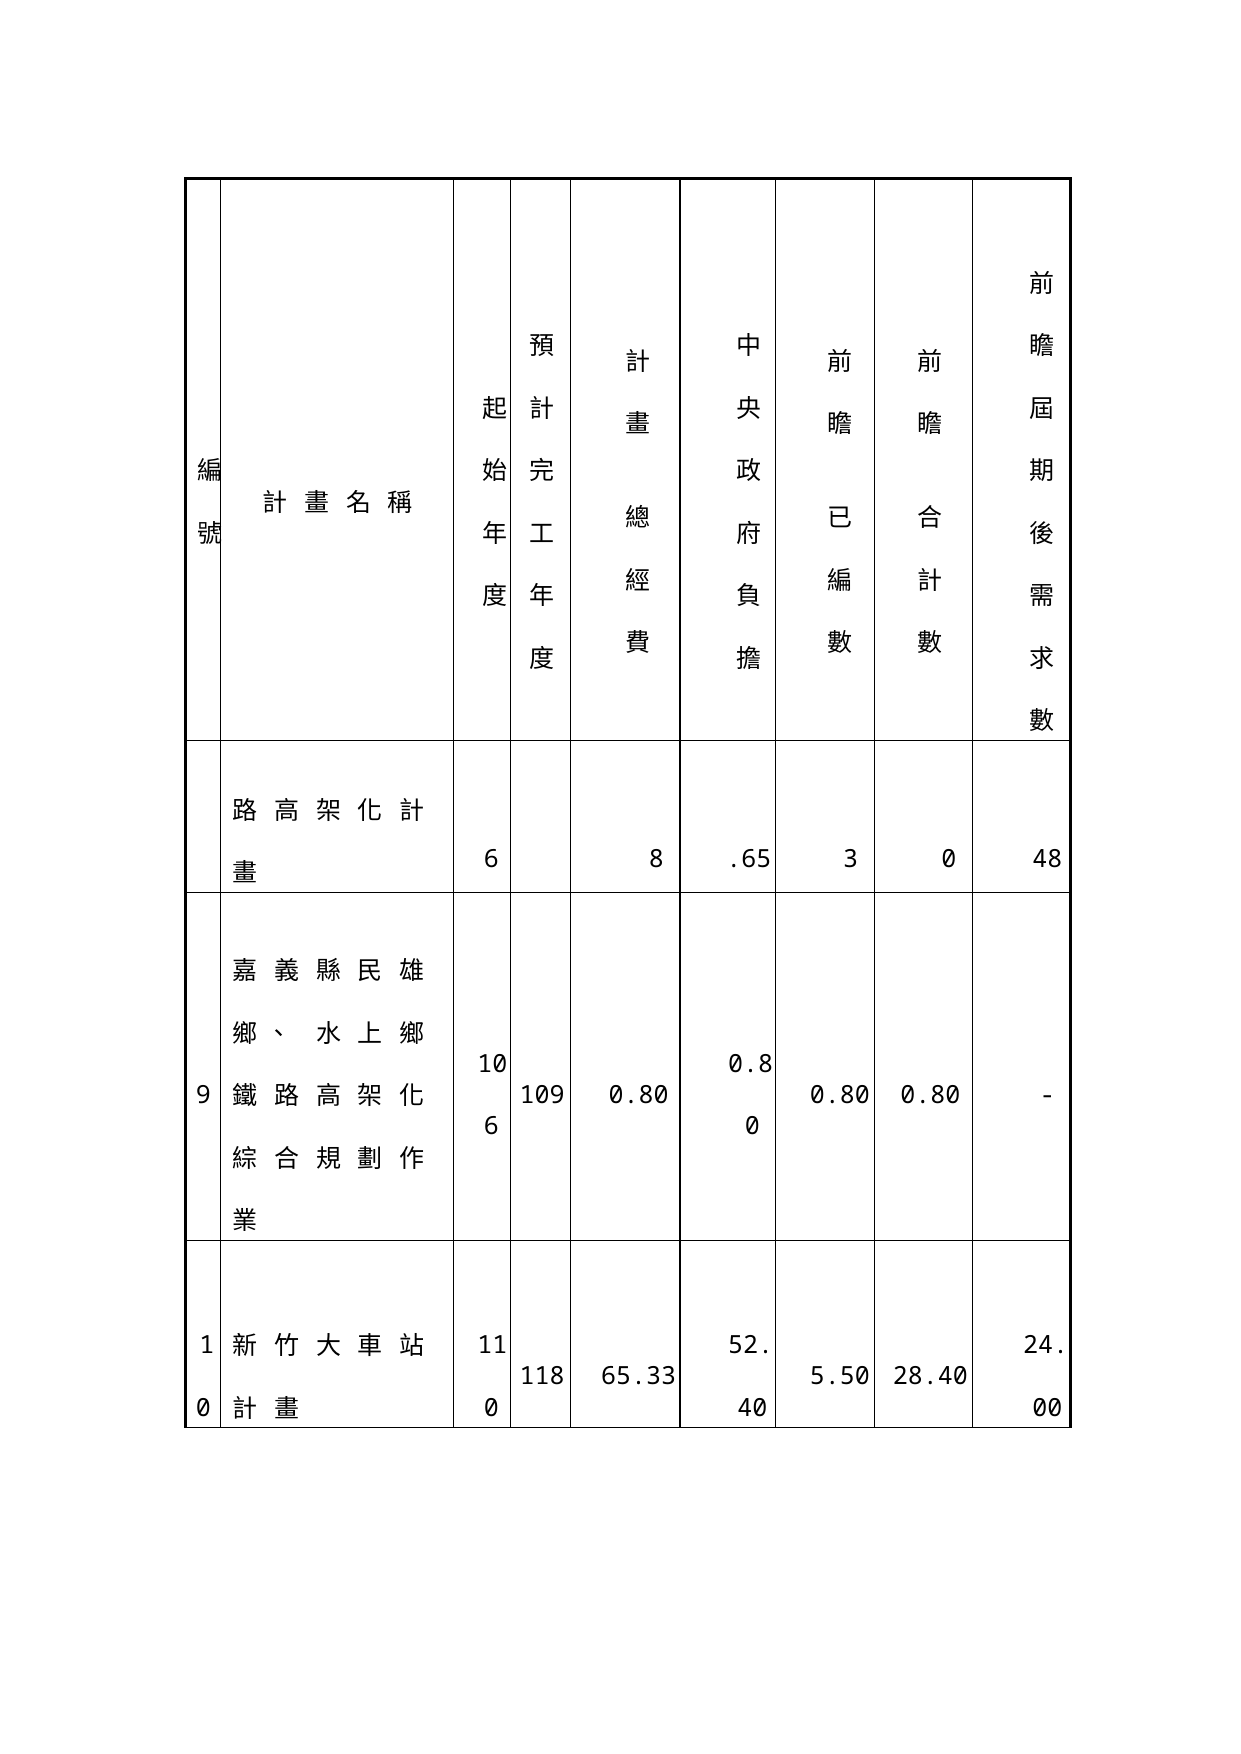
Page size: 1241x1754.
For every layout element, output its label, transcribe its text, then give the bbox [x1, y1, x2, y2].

table_cell 5.50 [776, 1241, 874, 1427]
table_cell 118 [511, 1241, 570, 1427]
table_header 計畫名稱 [221, 180, 453, 740]
table_cell 0.80 [875, 893, 972, 1240]
table_cell [511, 741, 570, 892]
table_cell [187, 741, 220, 892]
table_cell 48 [973, 741, 1069, 892]
table_cell 新竹大車站計畫 [221, 1241, 453, 1427]
table_cell - [973, 893, 1069, 1240]
table_cell .65 [681, 741, 775, 892]
table_cell 3 [776, 741, 874, 892]
table_cell 8 [571, 741, 679, 892]
table_header 起始年度 [454, 180, 510, 740]
table_header 編號 [187, 180, 220, 740]
table_cell 路高架化計畫 [221, 741, 453, 892]
table_cell 9 [187, 893, 220, 1240]
table_header 預計完工年度 [511, 180, 570, 740]
table_cell 109 [511, 893, 570, 1240]
table_header 中央政府負擔 [681, 180, 775, 740]
table_header 前瞻 合計數 [875, 180, 972, 740]
table_cell 65.33 [571, 1241, 679, 1427]
table_cell 110 [454, 1241, 510, 1427]
table_cell 0.80 [776, 893, 874, 1240]
table_cell 106 [454, 893, 510, 1240]
table_cell 24.00 [973, 1241, 1069, 1427]
table_header 計畫 總經費 [571, 180, 679, 740]
table_cell 52.40 [681, 1241, 775, 1427]
table_cell 嘉義縣民雄鄉、水上鄉鐵路高架化綜合規劃作業 [221, 893, 453, 1240]
table_cell 28.40 [875, 1241, 972, 1427]
table_header 前瞻屆期後需求數 [973, 180, 1069, 740]
table_cell 10 [187, 1241, 220, 1427]
table_cell 0.80 [681, 893, 775, 1240]
table_cell 6 [454, 741, 510, 892]
table_header 前瞻 已編數 [776, 180, 874, 740]
table_cell 0 [875, 741, 972, 892]
table_cell 0.80 [571, 893, 679, 1240]
